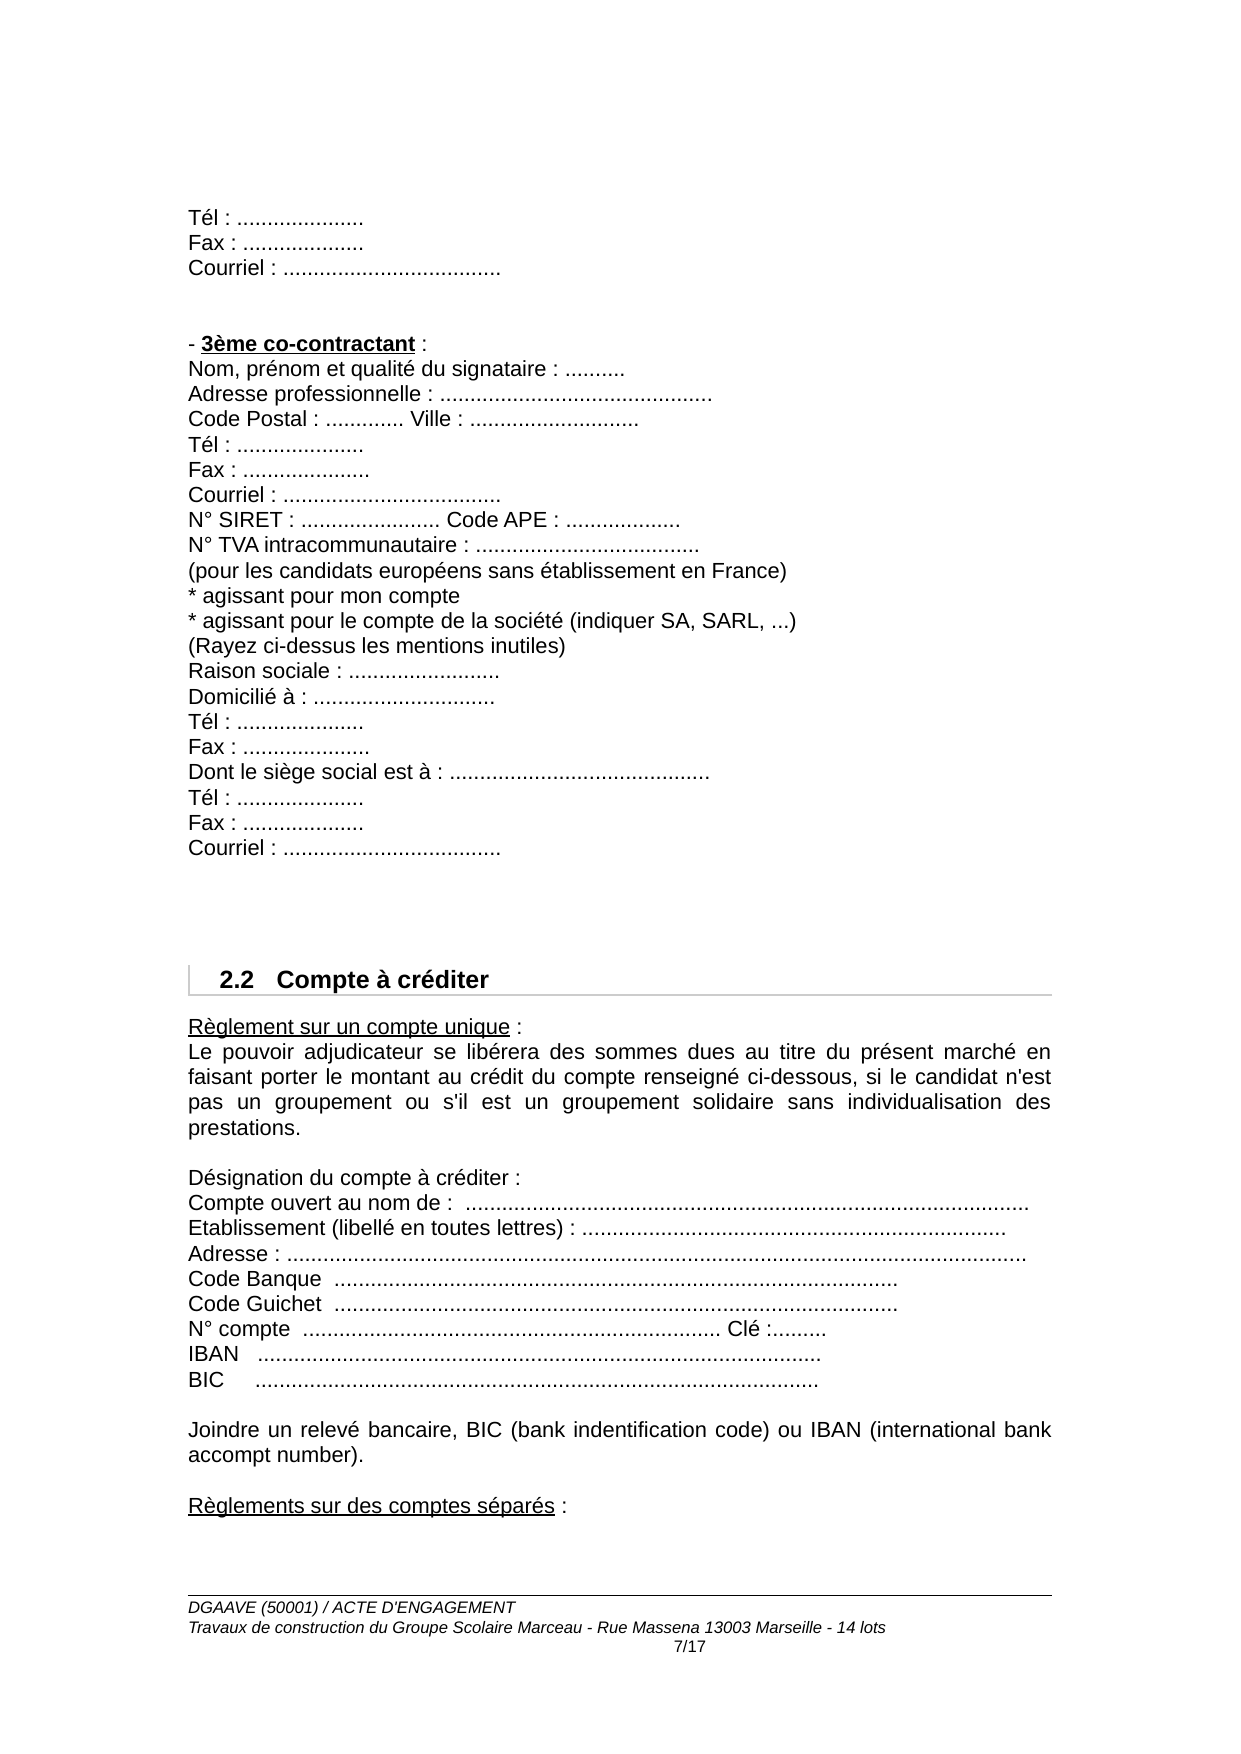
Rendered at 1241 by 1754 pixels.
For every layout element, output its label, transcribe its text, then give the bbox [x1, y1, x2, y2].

text Dont le siège social est à : ........................................... [188, 759, 1052, 784]
text Code Guichet ............................................................................................. [188, 1291, 1052, 1316]
text Raison sociale : ......................... [188, 658, 1052, 683]
text Règlement sur un compte unique : [188, 1014, 1052, 1039]
text Tél : ..................... [188, 709, 1052, 734]
text Fax : .................... [188, 809, 1052, 835]
text IBAN ............................................................................................. [188, 1341, 1052, 1367]
text Adresse : .......................................................................................................................... [188, 1241, 1052, 1266]
text N° SIRET : ....................... Code APE : ................... [188, 507, 1052, 532]
text Courriel : .................................... [188, 482, 1052, 507]
text - 3ème co-contractant : [188, 331, 1052, 356]
text Adresse professionnelle : ............................................. [188, 381, 1052, 406]
text N° TVA intracommunautaire : ..................................... [188, 532, 1052, 557]
text Tél : ..................... [188, 204, 1052, 230]
text Nom, prénom et qualité du signataire : .......... [188, 356, 1052, 381]
text Fax : .................... [188, 230, 1052, 255]
text (pour les candidats européens sans établissement en France) [188, 557, 1052, 583]
text (Rayez ci-dessus les mentions inutiles) [188, 633, 1052, 658]
text Courriel : .................................... [188, 835, 1052, 860]
text Tél : ..................... [188, 784, 1052, 809]
text Le pouvoir adjudicateur se libérera des sommes dues au titre du présent marché en faisant porter le montant au crédit du compte renseigné ci-dessous, si le candidat n'est pas un groupement ou s'il est un groupement solidaire sans individualisation des prestations. [188, 1039, 1052, 1140]
text Tél : ..................... [188, 431, 1052, 457]
text * agissant pour le compte de la société (indiquer SA, SARL, ...) [188, 608, 1052, 633]
text Domicilié à : .............................. [188, 683, 1052, 709]
text Fax : ..................... [188, 457, 1052, 482]
text Fax : ..................... [188, 734, 1052, 759]
text N° compte ..................................................................... Clé :......... [188, 1316, 1052, 1341]
subtitle Compte à créditer [190, 965, 1052, 994]
text Etablissement (libellé en toutes lettres) : ...................................................................... [188, 1215, 1052, 1241]
text Code Postal : ............. Ville : ............................ [188, 406, 1052, 431]
text BIC ............................................................................................. [188, 1367, 1052, 1392]
text Joindre un relevé bancaire, BIC (bank indentification code) ou IBAN (international bank accompt number). [188, 1417, 1052, 1467]
text Désignation du compte à créditer : [188, 1165, 1052, 1190]
text Compte ouvert au nom de : ............................................................................................. [188, 1190, 1052, 1215]
text Courriel : .................................... [188, 255, 1052, 280]
text * agissant pour mon compte [188, 583, 1052, 608]
text Code Banque ............................................................................................. [188, 1266, 1052, 1291]
text Règlements sur des comptes séparés : [188, 1493, 1052, 1518]
